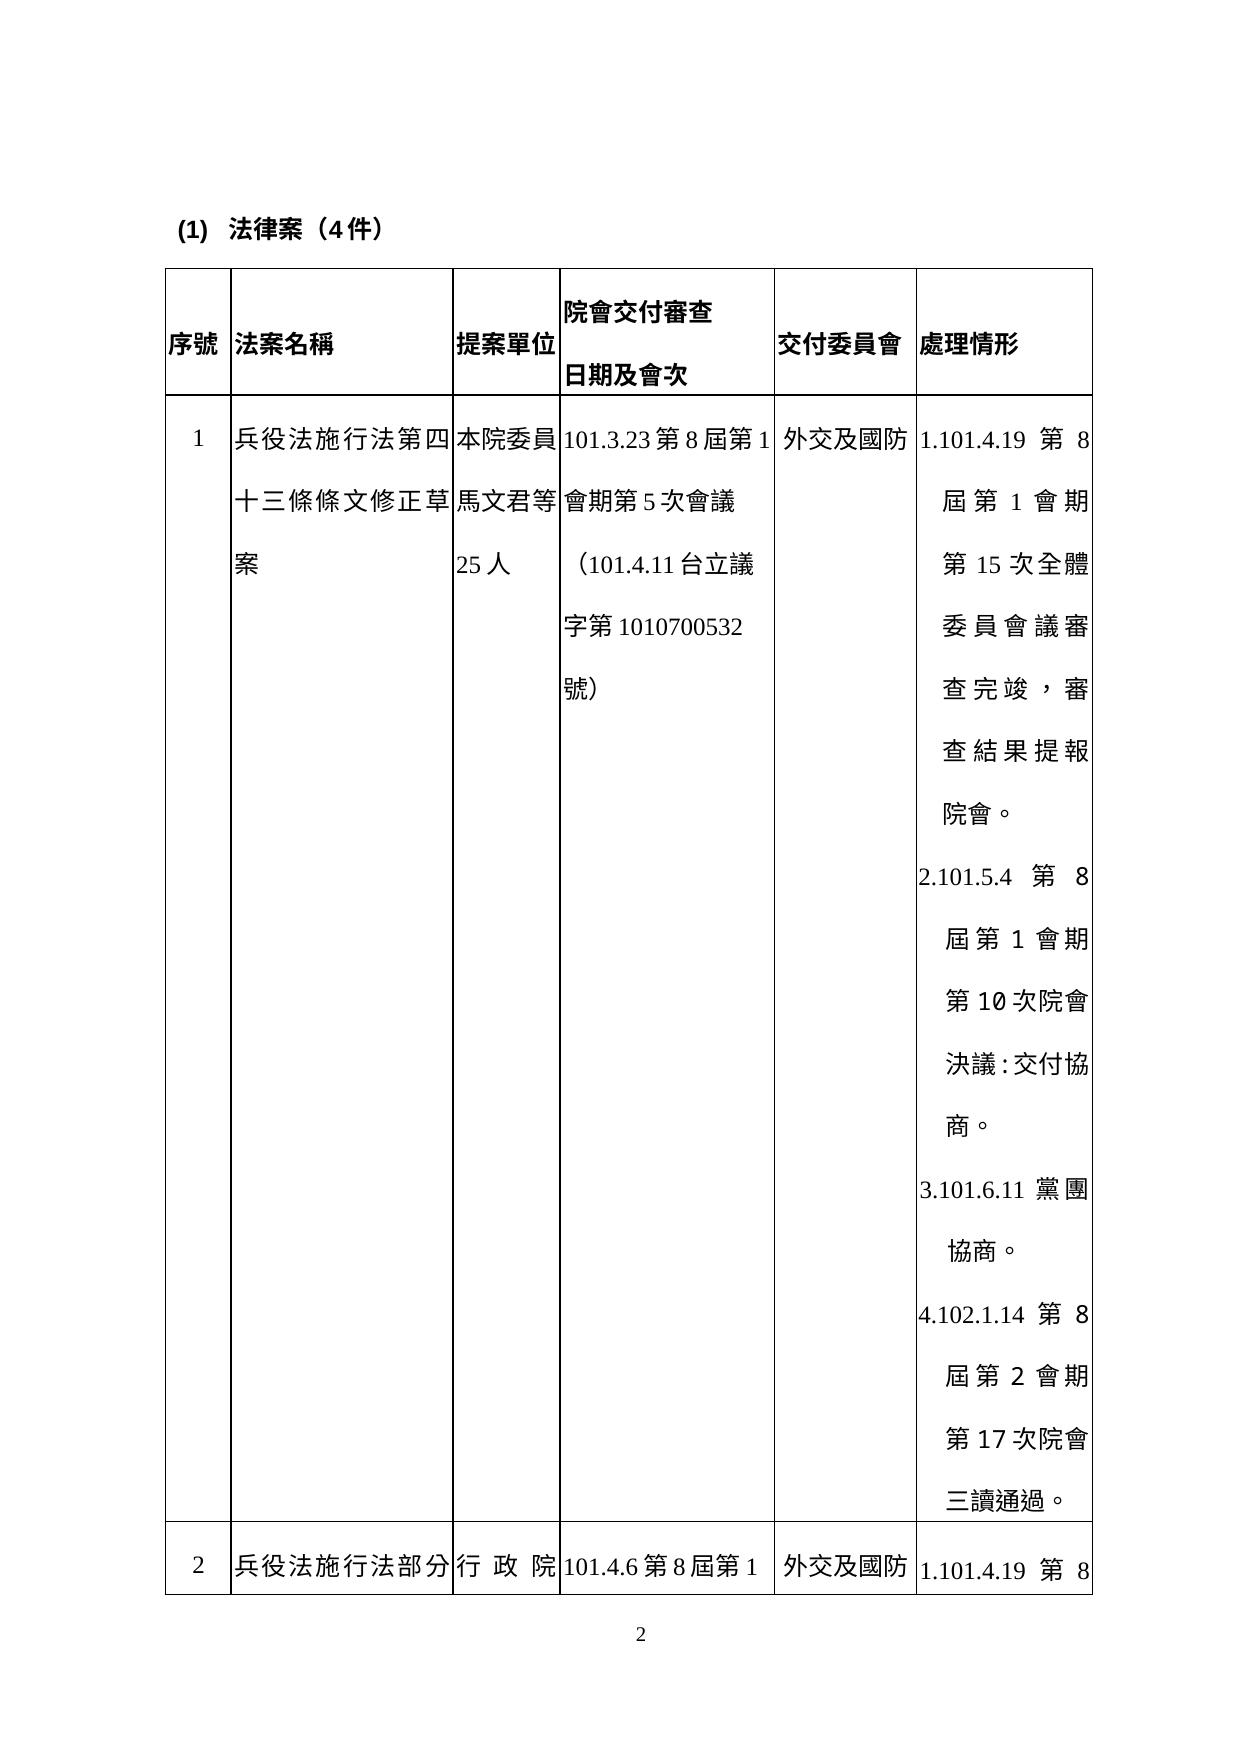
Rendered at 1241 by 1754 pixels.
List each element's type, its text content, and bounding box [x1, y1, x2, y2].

table_cell 兵役法施行法部分 [232, 1522, 452, 1594]
table_cell 本院委員馬文君等25人 [454, 396, 559, 1521]
table_cell 1 [166, 396, 230, 1521]
table_cell 101.4.6第8屆第1 [561, 1522, 774, 1594]
table_cell 外交及國防 [775, 396, 916, 1521]
table_header 處理情形 [917, 269, 1092, 394]
table_cell 1.101.4.19第8 [917, 1522, 1092, 1594]
table_cell 外交及國防 [775, 1522, 916, 1594]
table_cell 2 [166, 1522, 230, 1594]
table_cell 101.3.23第8屆第1會期第5次會議（101.4.11台立議字第1010700532 號） [561, 396, 774, 1521]
table_cell 1.101.4.19第8 屆第1會期第15次全體委員會議審查完竣，審查結果提報院會。 2.101.5.4第8 屆第1會期第10次院會決議:交付協商。 3.101.6.11黨團協商。 4.102.1.14第8 屆第2會期第17次院會三讀通過。 [917, 396, 1092, 1521]
table_header 提案單位 [454, 269, 559, 394]
list 法律案（4件） [177, 186, 1104, 249]
table_header 法案名稱 [232, 269, 452, 394]
table_cell 兵役法施行法第四十三條條文修正草案 [232, 396, 452, 1521]
table_header 序號 [166, 269, 230, 394]
table_header 交付委員會 [775, 269, 916, 394]
table_cell 行 政 院 [454, 1522, 559, 1594]
table_header 院會交付審查 日期及會次 [561, 269, 774, 394]
